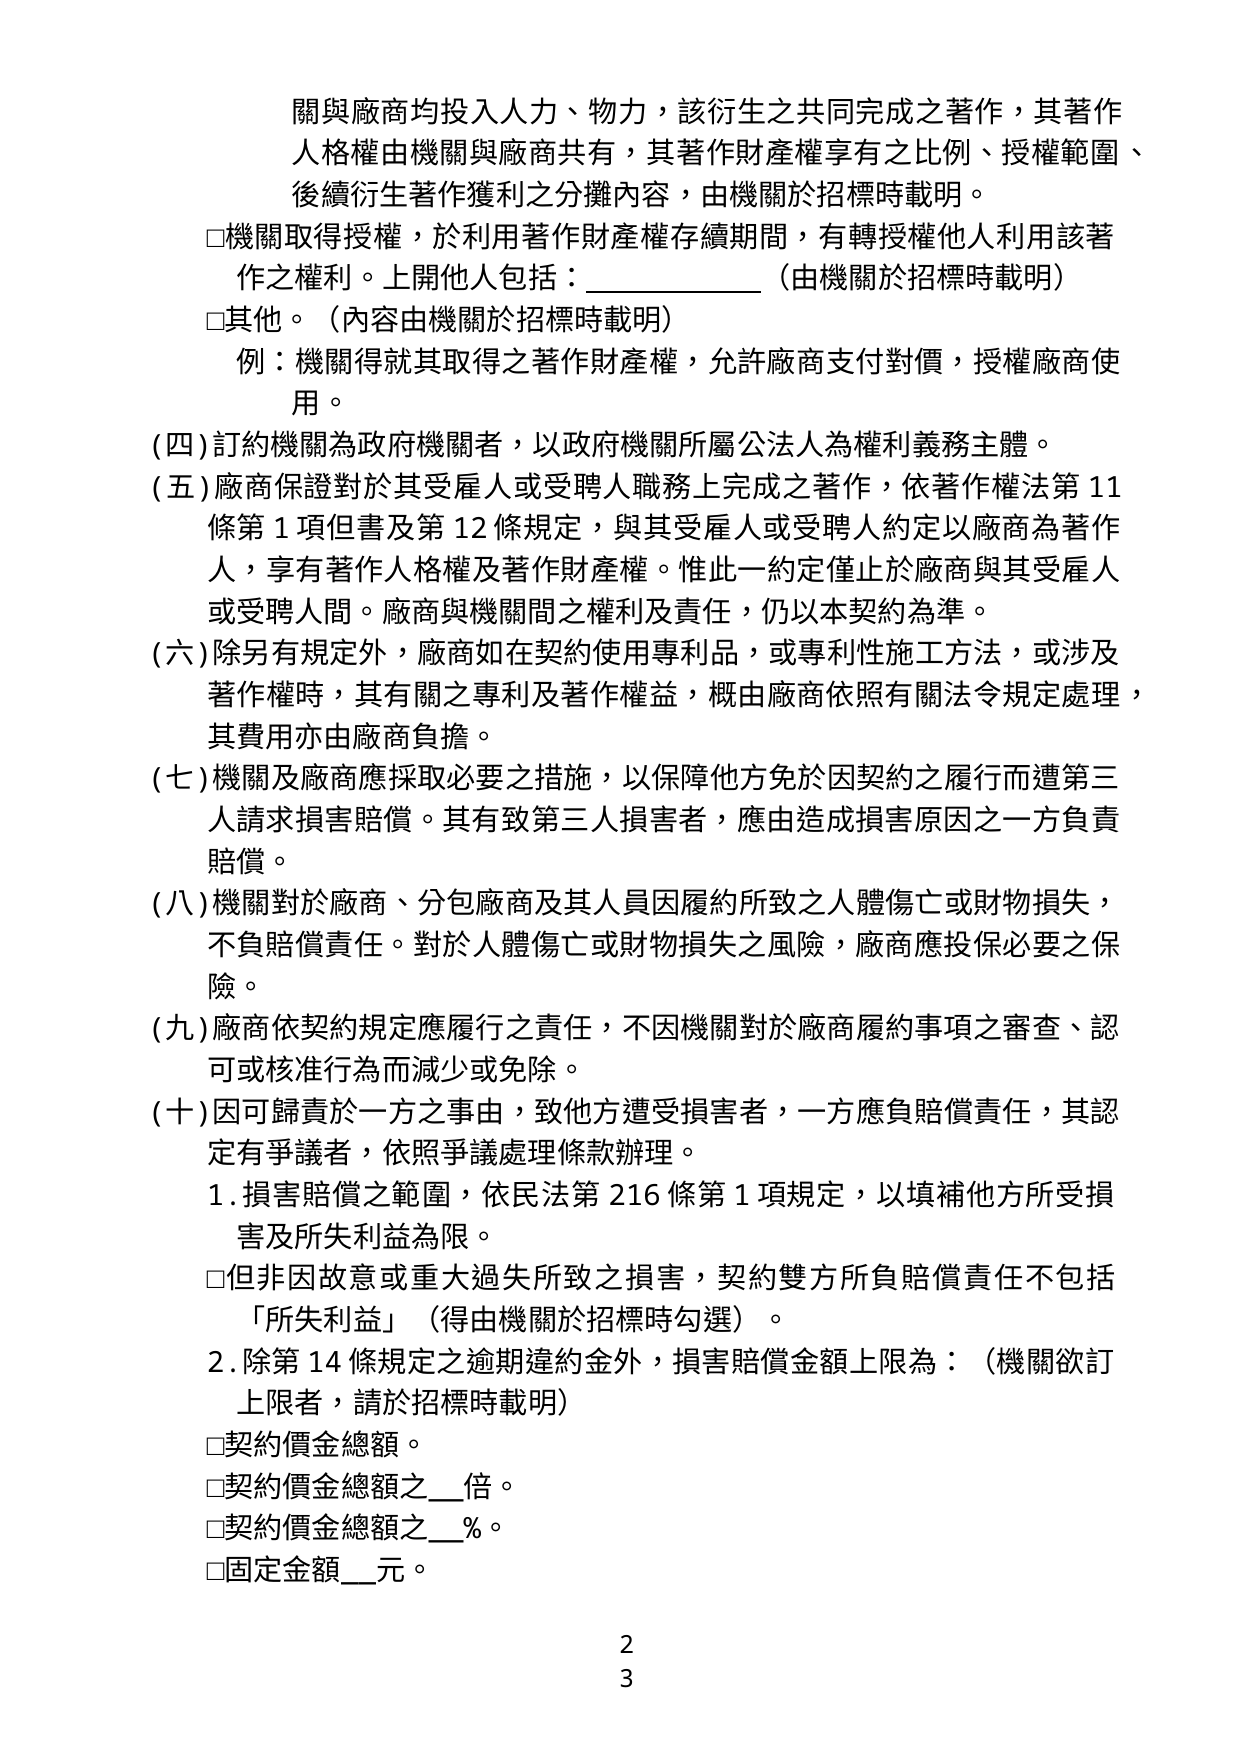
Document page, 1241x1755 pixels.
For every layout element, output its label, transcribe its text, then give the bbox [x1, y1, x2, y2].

text 2.除第14條規定之逾期違約金外，損害賠償金額上限為：（機關欲訂上限者，請於招標時載明） [207, 1339, 1116, 1422]
text (十)因可歸責於一方之事由，致他方遭受損害者，一方應負賠償責任，其認定有爭議者，依照爭議處理條款辦理。 [148, 1089, 1122, 1172]
text (四)訂約機關為政府機關者，以政府機關所屬公法人為權利義務主體。 [148, 422, 1122, 464]
text 1.損害賠償之範圍，依民法第216條第1項規定，以填補他方所受損害及所失利益為限。 [207, 1172, 1116, 1255]
text (五)廠商保證對於其受雇人或受聘人職務上完成之著作，依著作權法第11條第1項但書及第12條規定，與其受雇人或受聘人約定以廠商為著作人，享有著作人格權及著作財產權。惟此一約定僅止於廠商與其受雇人或受聘人間。廠商與機關間之權利及責任，仍以本契約為準。 [148, 464, 1122, 630]
text □但非因故意或重大過失所致之損害，契約雙方所負賠償責任不包括「所失利益」（得由機關於招標時勾選）。 [207, 1255, 1116, 1339]
text □契約價金總額。 [207, 1422, 1116, 1464]
text □固定金額__元。 [207, 1547, 1116, 1589]
text 例：機關得就其取得之著作財產權，允許廠商支付對價，授權廠商使用。 [236, 339, 1122, 422]
text (八)機關對於廠商、分包廠商及其人員因履約所致之人體傷亡或財物損失，不負賠償責任。對於人體傷亡或財物損失之風險，廠商應投保必要之保險。 [148, 880, 1122, 1005]
text (九)廠商依契約規定應履行之責任，不因機關對於廠商履約事項之審查、認可或核准行為而減少或免除。 [148, 1005, 1122, 1089]
text (七)機關及廠商應採取必要之措施，以保障他方免於因契約之履行而遭第三人請求損害賠償。其有致第三人損害者，應由造成損害原因之一方負責賠償。 [148, 755, 1122, 880]
text □契約價金總額之__倍。 [207, 1464, 1116, 1505]
text □其他。（內容由機關於招標時載明） [207, 297, 1116, 339]
text □契約價金總額之__%。 [207, 1505, 1116, 1547]
text □機關取得授權，於利用著作財產權存續期間，有轉授權他人利用該著作之權利。上開他人包括： （由機關於招標時載明） [207, 214, 1116, 297]
text 例：採購廠商已完成之資訊應用軟體，並依機關需求進行改作，且機關與廠商均投入人力、物力，該衍生之共同完成之著作，其著作人格權由機關與廠商共有，其著作財產權享有之比例、授權範圍、後續衍生著作獲利之分攤內容，由機關於招標時載明。 [236, 89, 1122, 214]
text (六)除另有規定外，廠商如在契約使用專利品，或專利性施工方法，或涉及著作權時，其有關之專利及著作權益，概由廠商依照有關法令規定處理，其費用亦由廠商負擔。 [148, 630, 1122, 755]
